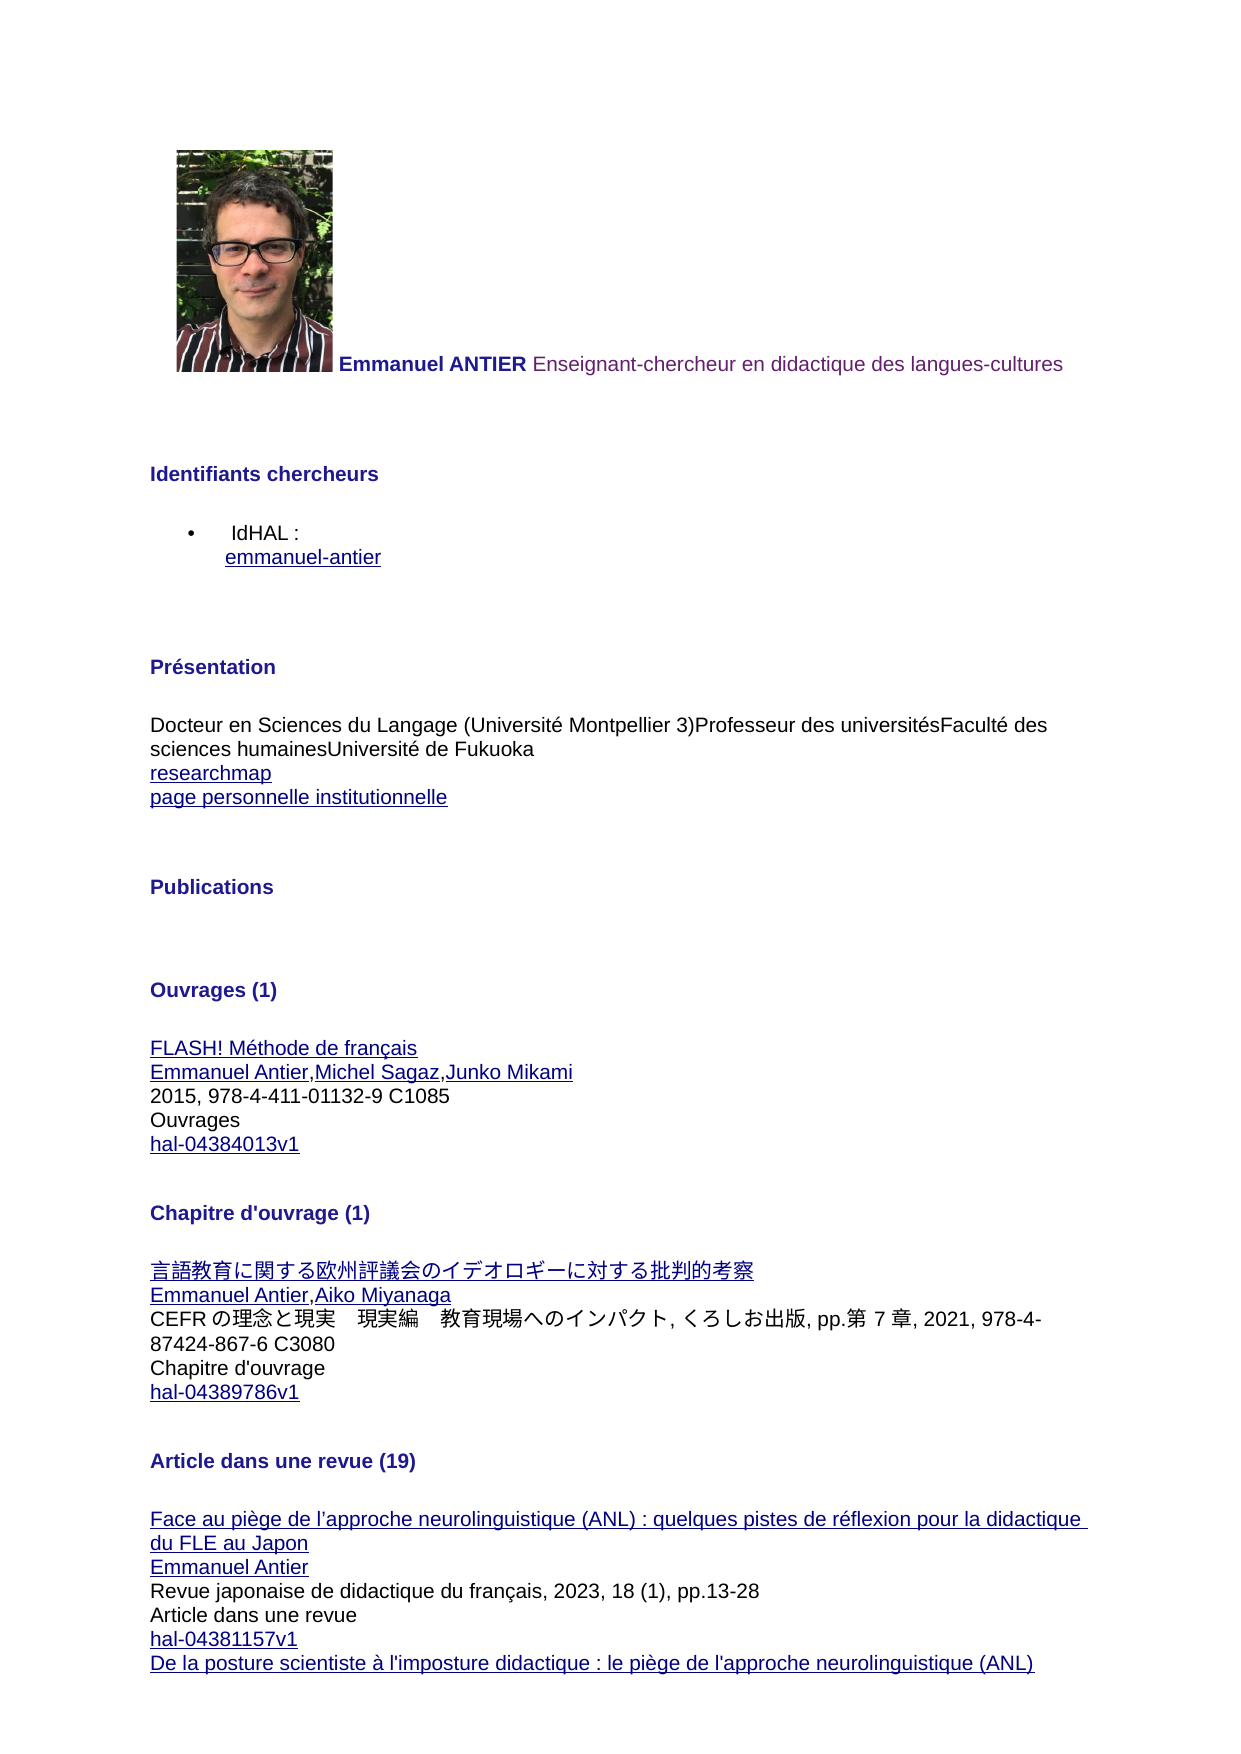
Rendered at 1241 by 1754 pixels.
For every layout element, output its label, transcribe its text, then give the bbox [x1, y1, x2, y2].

subtitle researchmap [150, 761, 1090, 785]
list IdHAL : [187, 521, 1090, 544]
table_cell De la posture scientiste à l'imposture didactique : le piège de l'approche neurolinguistique (ANL) [150, 1651, 1090, 1674]
list emmanuel-antier [187, 544, 1090, 568]
subtitle Emmanuel ANTIER Enseignant-chercheur en didactique des langues-cultures [150, 150, 1090, 376]
text Docteur en Sciences du Langage (Université Montpellier 3)Professeur des universitésFaculté des sciences humainesUniversité de Fukuoka [150, 713, 1090, 761]
table_header 言語教育に関する欧州評議会のイデオロギーに対する批判的考察 Emmanuel Antier,Aiko Miyanaga CEFRの理念と現実 現実編 教育現場へのインパクト, くろしお出版, pp.第 7 章, 2021, 978-4-87424-867-6 C3080 Chapitre d'ouvrage hal-04389786v1 [150, 1259, 1090, 1404]
subtitle Présentation [150, 655, 1090, 679]
subtitle Identifiants chercheurs [150, 462, 1090, 486]
subtitle page personnelle institutionnelle [150, 785, 1090, 809]
subtitle Chapitre d'ouvrage (1) [150, 1201, 1090, 1225]
picture [176, 150, 333, 372]
table_header Face au piège de l’approche neurolinguistique (ANL) : quelques pistes de réflexion pour la didactique du FLE au Japon Emmanuel Antier Revue japonaise de didactique du français, 2023, 18 (1), pp.13-28 Article dans une revue hal-04381157v1 [150, 1507, 1090, 1651]
subtitle Article dans une revue (19) [150, 1448, 1090, 1472]
table_header FLASH! Méthode de français Emmanuel Antier,Michel Sagaz,Junko Mikami 2015, 978-4-411-01132-9 C1085 Ouvrages hal-04384013v1 [150, 1036, 1090, 1156]
subtitle Ouvrages (1) [150, 978, 1090, 1002]
subtitle Publications [150, 875, 1090, 899]
